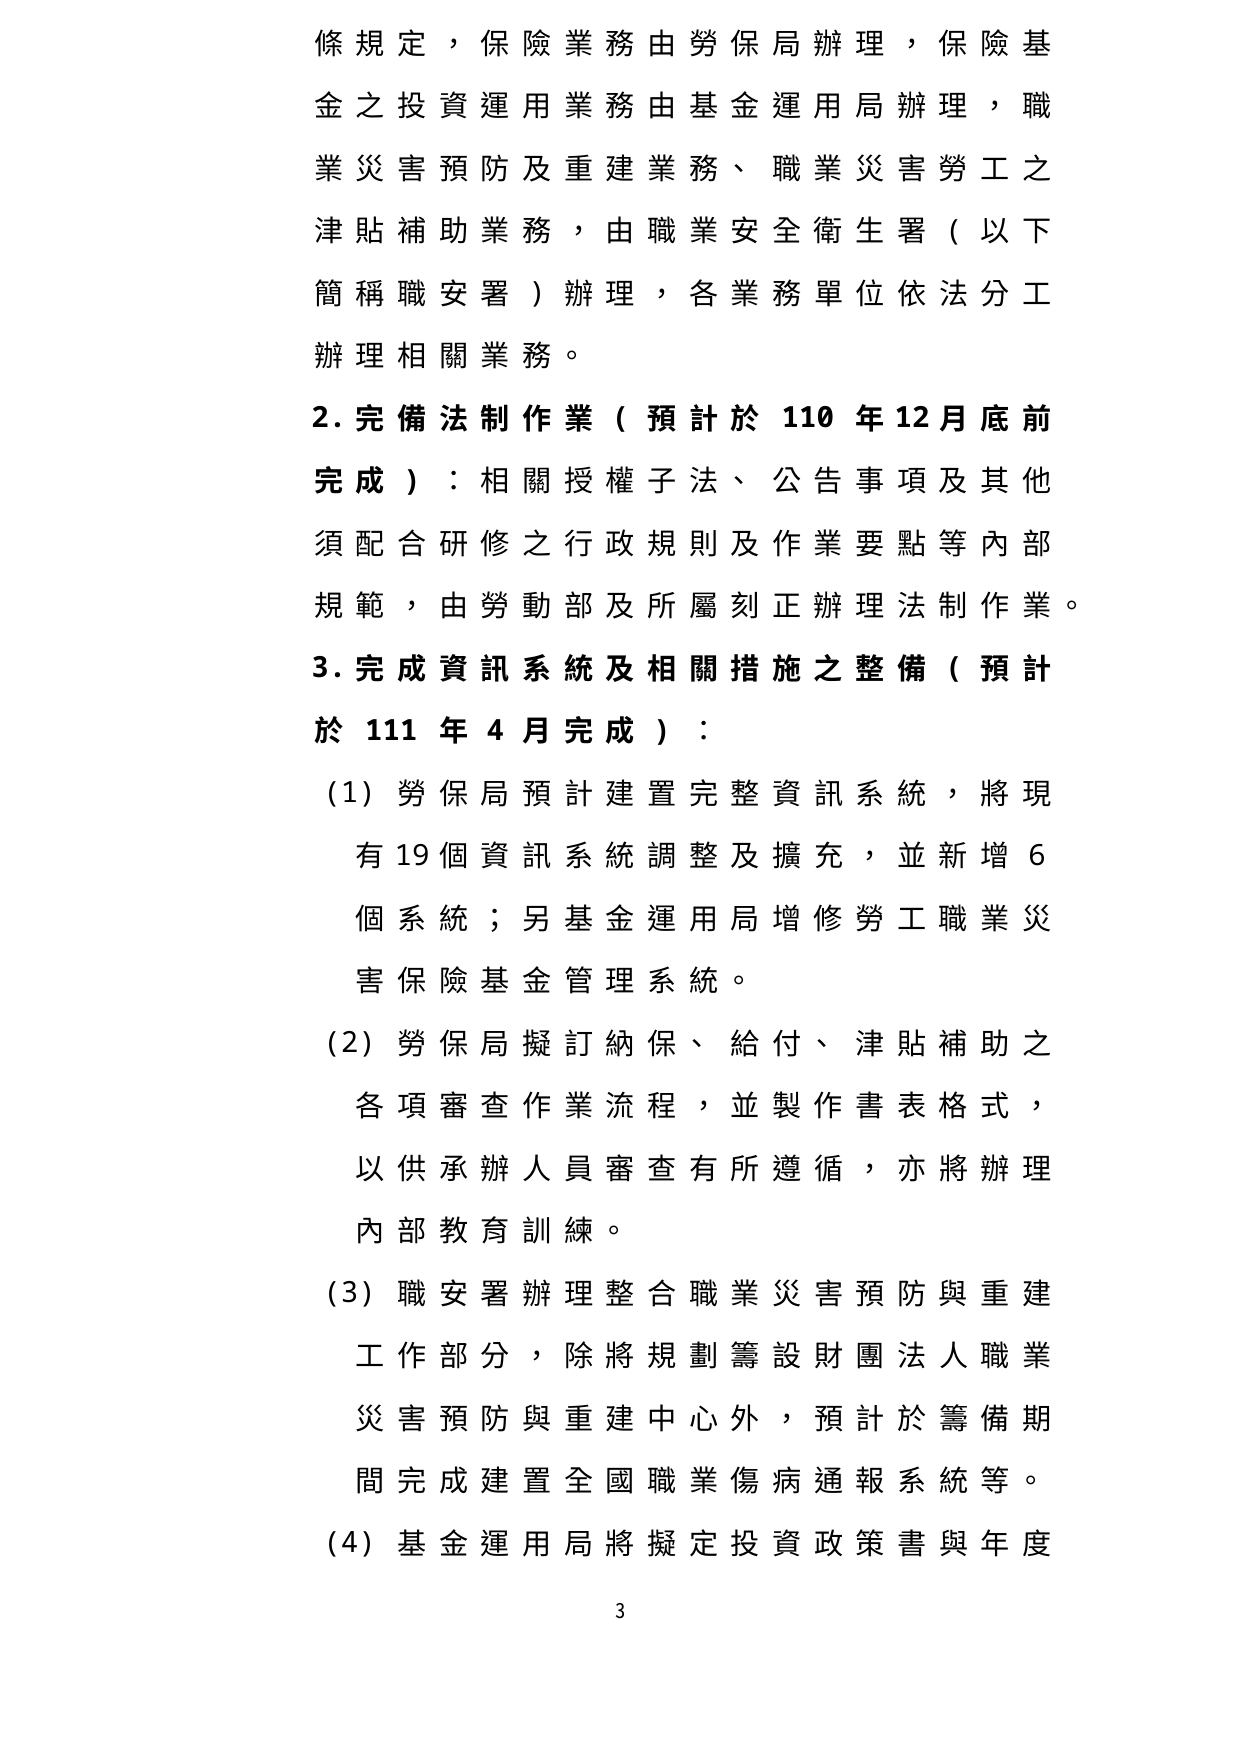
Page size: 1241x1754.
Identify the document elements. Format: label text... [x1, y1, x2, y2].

text (3)職安署辦理整合職業災害預防與重建工作部分，除將規劃籌設財團法人職業災害預防與重建中心外，預計於籌備期間完成建置全國職業傷病通報系統等。 [301, 1250, 1058, 1500]
text 1.分工方式：按勞職保及保護法第2條、第4條及第5條規定，勞動部為主管機關，並負責保險（含基金投資運用管理）業務之監理及爭議事件之審議，復按同法第3條規定，保險業務由勞保局辦理，保險基金之投資運用業務由基金運用局辦理，職業災害預防及重建業務、職業災害勞工之津貼補助業務，由職業安全衛生署(以下簡稱職安署)辦理，各業務單位依法分工辦理相關業務。 [271, 0, 1058, 375]
text (4)基金運用局將擬定投資政策書與年度 [301, 1500, 1058, 1562]
text 2.完備法制作業(預計於110年12月底前完成)：相關授權子法、公告事項及其他須配合研修之行政規則及作業要點等內部規範，由勞動部及所屬刻正辦理法制作業。 [271, 375, 1058, 625]
text (1)勞保局預計建置完整資訊系統，將現有19個資訊系統調整及擴充，並新增6個系統；另基金運用局增修勞工職業災害保險基金管理系統。 [301, 750, 1058, 1000]
text (2)勞保局擬訂納保、給付、津貼補助之各項審查作業流程，並製作書表格式，以供承辦人員審查有所遵循，亦將辦理內部教育訓練。 [301, 1000, 1058, 1250]
text 3.完成資訊系統及相關措施之整備(預計於111年4月完成)： [271, 625, 1058, 750]
